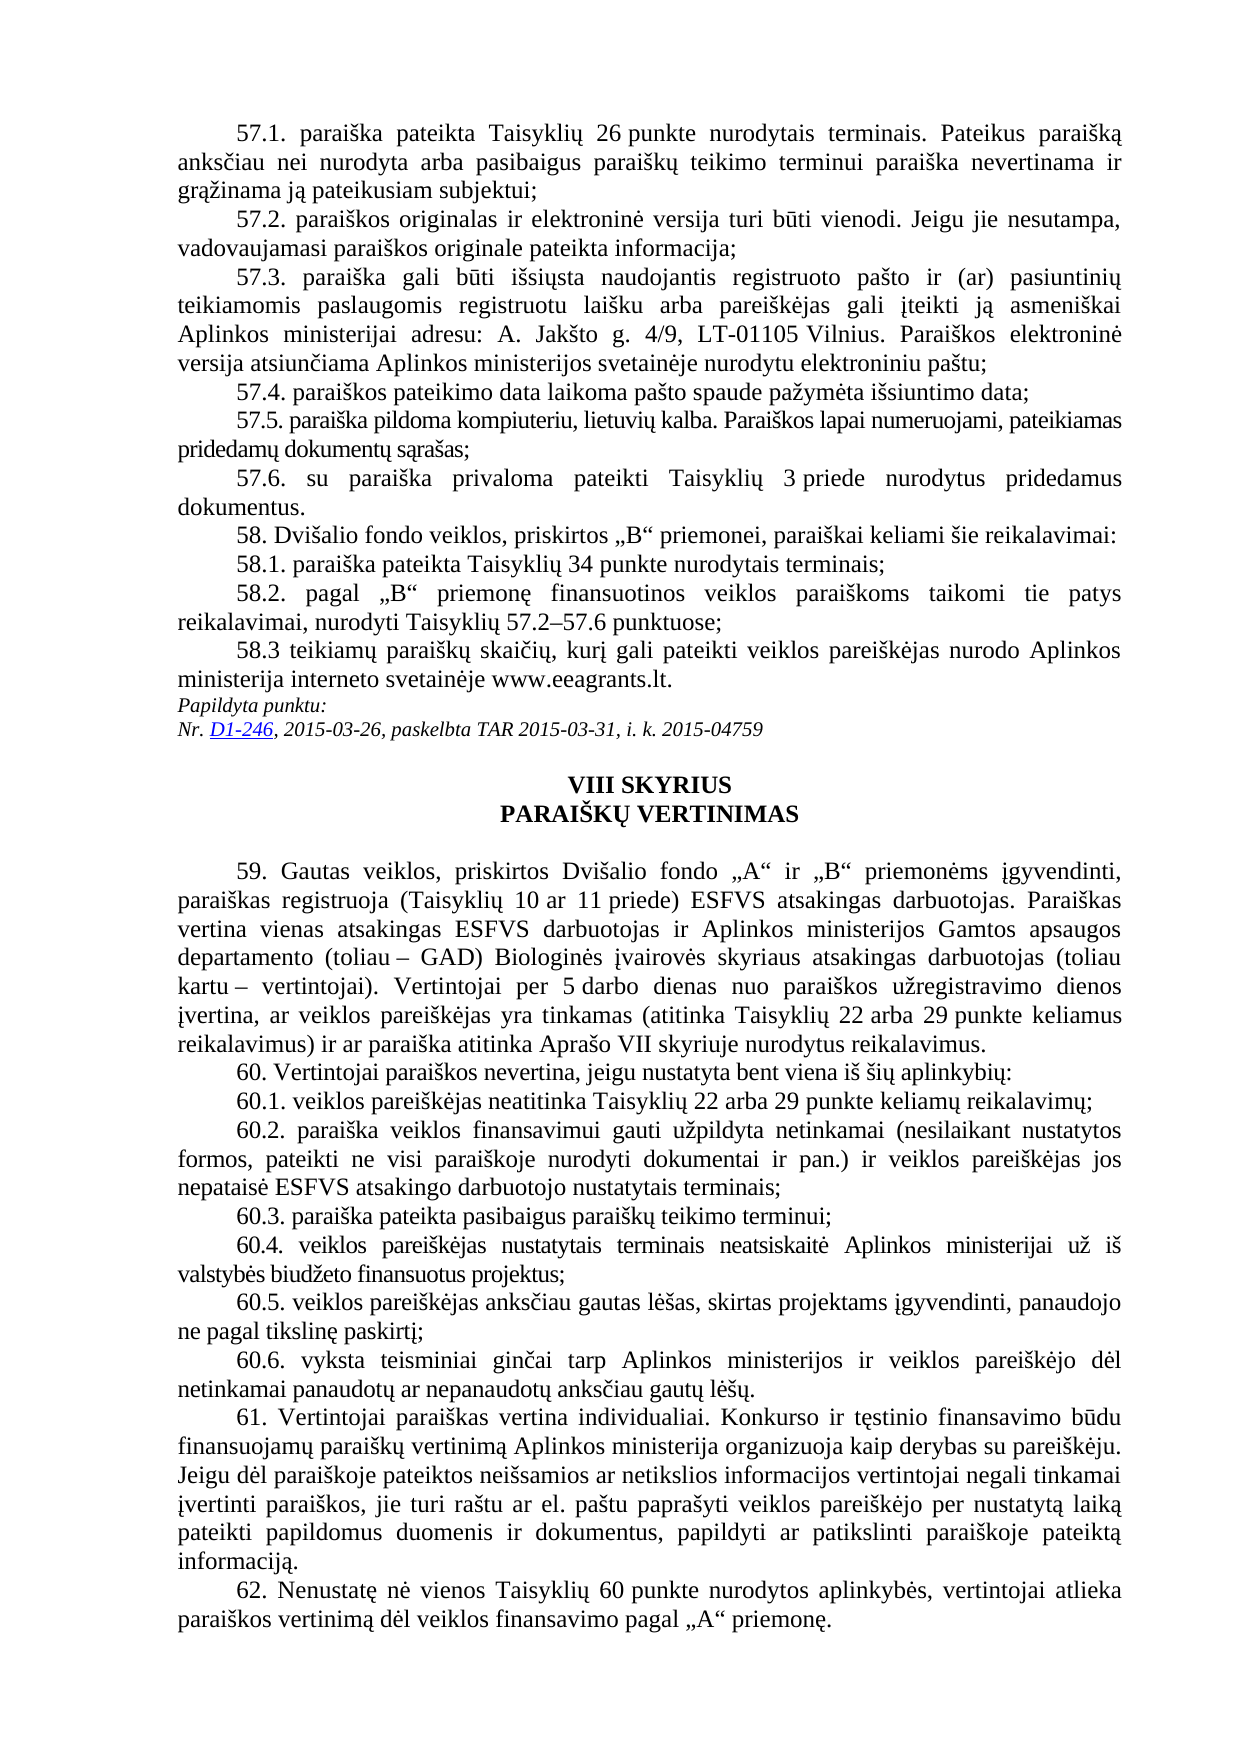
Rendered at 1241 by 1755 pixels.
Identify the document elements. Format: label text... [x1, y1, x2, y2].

text 57.1. paraiška pateikta Taisyklių 26 punkte nurodytais terminais. Pateikus paraišką anksčiau nei nurodyta arba pasibaigus paraiškų teikimo terminui paraiška nevertinama ir grąžinama ją pateikusiam subjektui; [177, 118, 1122, 204]
text 58.1. paraiška pateikta Taisyklių 34 punkte nurodytais terminais; [177, 549, 1122, 578]
text 60.2. paraiška veiklos finansavimui gauti užpildyta netinkamai (nesilaikant nustatytos formos, pateikti ne visi paraiškoje nurodyti dokumentai ir pan.) ir veiklos pareiškėjas jos nepataisė ESFVS atsakingo darbuotojo nustatytais terminais; [177, 1115, 1122, 1201]
text 57.5. paraiška pildoma kompiuteriu, lietuvių kalba. Paraiškos lapai numeruojami, pateikiamas pridedamų dokumentų sąrašas; [177, 406, 1122, 463]
text 59. Gautas veiklos, priskirtos Dvišalio fondo „A“ ir „B“ priemonėms įgyvendinti, paraiškas registruoja (Taisyklių 10 ar 11 priede) ESFVS atsakingas darbuotojas. Paraiškas vertina vienas atsakingas ESFVS darbuotojas ir Aplinkos ministerijos Gamtos apsaugos departamento (toliau – GAD) Biologinės įvairovės skyriaus atsakingas darbuotojas (toliau kartu – vertintojai). Vertintojai per 5 darbo dienas nuo paraiškos užregistravimo dienos įvertina, ar veiklos pareiškėjas yra tinkamas (atitinka Taisyklių 22 arba 29 punkte keliamus reikalavimus) ir ar paraiška atitinka Aprašo VII skyriuje nurodytus reikalavimus. [177, 856, 1122, 1057]
text PARAIŠKŲ VERTINIMAS [177, 799, 1122, 827]
text 58.2. pagal „B“ priemonę finansuotinos veiklos paraiškoms taikomi tie patys reikalavimai, nurodyti Taisyklių 57.2–57.6 punktuose; [177, 578, 1122, 636]
text VIII SKYRIUS [177, 770, 1122, 799]
text 60.5. veiklos pareiškėjas anksčiau gautas lėšas, skirtas projektams įgyvendinti, panaudojo ne pagal tikslinę paskirtį; [177, 1287, 1122, 1345]
text 62. Nenustatę nė vienos Taisyklių 60 punkte nurodytos aplinkybės, vertintojai atlieka paraiškos vertinimą dėl veiklos finansavimo pagal „A“ priemonę. [177, 1575, 1122, 1632]
text Nr. D1-246, 2015-03-26, paskelbta TAR 2015-03-31, i. k. 2015-04759 [177, 717, 1122, 741]
text 57.2. paraiškos originalas ir elektroninė versija turi būti vienodi. Jeigu jie nesutampa, vadovaujamasi paraiškos originale pateikta informacija; [177, 204, 1122, 262]
text 57.6. su paraiška privaloma pateikti Taisyklių 3 priede nurodytus pridedamus dokumentus. [177, 463, 1122, 521]
text 58. Dvišalio fondo veiklos, priskirtos „B“ priemonei, paraiškai keliami šie reikalavimai: [177, 521, 1122, 549]
text 58.3 teikiamų paraiškų skaičių, kurį gali pateikti veiklos pareiškėjas nurodo Aplinkos ministerija interneto svetainėje www.eeagrants.lt. [177, 636, 1122, 693]
text 61. Vertintojai paraiškas vertina individualiai. Konkurso ir tęstinio finansavimo būdu finansuojamų paraiškų vertinimą Aplinkos ministerija organizuoja kaip derybas su pareiškėju. Jeigu dėl paraiškoje pateiktos neišsamios ar netikslios informacijos vertintojai negali tinkamai įvertinti paraiškos, jie turi raštu ar el. paštu paprašyti veiklos pareiškėjo per nustatytą laiką pateikti papildomus duomenis ir dokumentus, papildyti ar patikslinti paraiškoje pateiktą informaciją. [177, 1402, 1122, 1575]
text 57.4. paraiškos pateikimo data laikoma pašto spaude pažymėta išsiuntimo data; [177, 377, 1122, 406]
text 57.3. paraiška gali būti išsiųsta naudojantis registruoto pašto ir (ar) pasiuntinių teikiamomis paslaugomis registruotu laišku arba pareiškėjas gali įteikti ją asmeniškai Aplinkos ministerijai adresu: A. Jakšto g. 4/9, LT-01105 Vilnius. Paraiškos elektroninė versija atsiunčiama Aplinkos ministerijos svetainėje nurodytu elektroniniu paštu; [177, 262, 1122, 377]
text 60.3. paraiška pateikta pasibaigus paraiškų teikimo terminui; [177, 1201, 1122, 1230]
text Papildyta punktu: [177, 693, 1122, 717]
text 60.1. veiklos pareiškėjas neatitinka Taisyklių 22 arba 29 punkte keliamų reikalavimų; [177, 1086, 1122, 1115]
text 60. Vertintojai paraiškos nevertina, jeigu nustatyta bent viena iš šių aplinkybių: [177, 1057, 1122, 1086]
text 60.6. vyksta teisminiai ginčai tarp Aplinkos ministerijos ir veiklos pareiškėjo dėl netinkamai panaudotų ar nepanaudotų anksčiau gautų lėšų. [177, 1345, 1122, 1402]
text 60.4. veiklos pareiškėjas nustatytais terminais neatsiskaitė Aplinkos ministerijai už iš valstybės biudžeto finansuotus projektus; [177, 1230, 1122, 1287]
